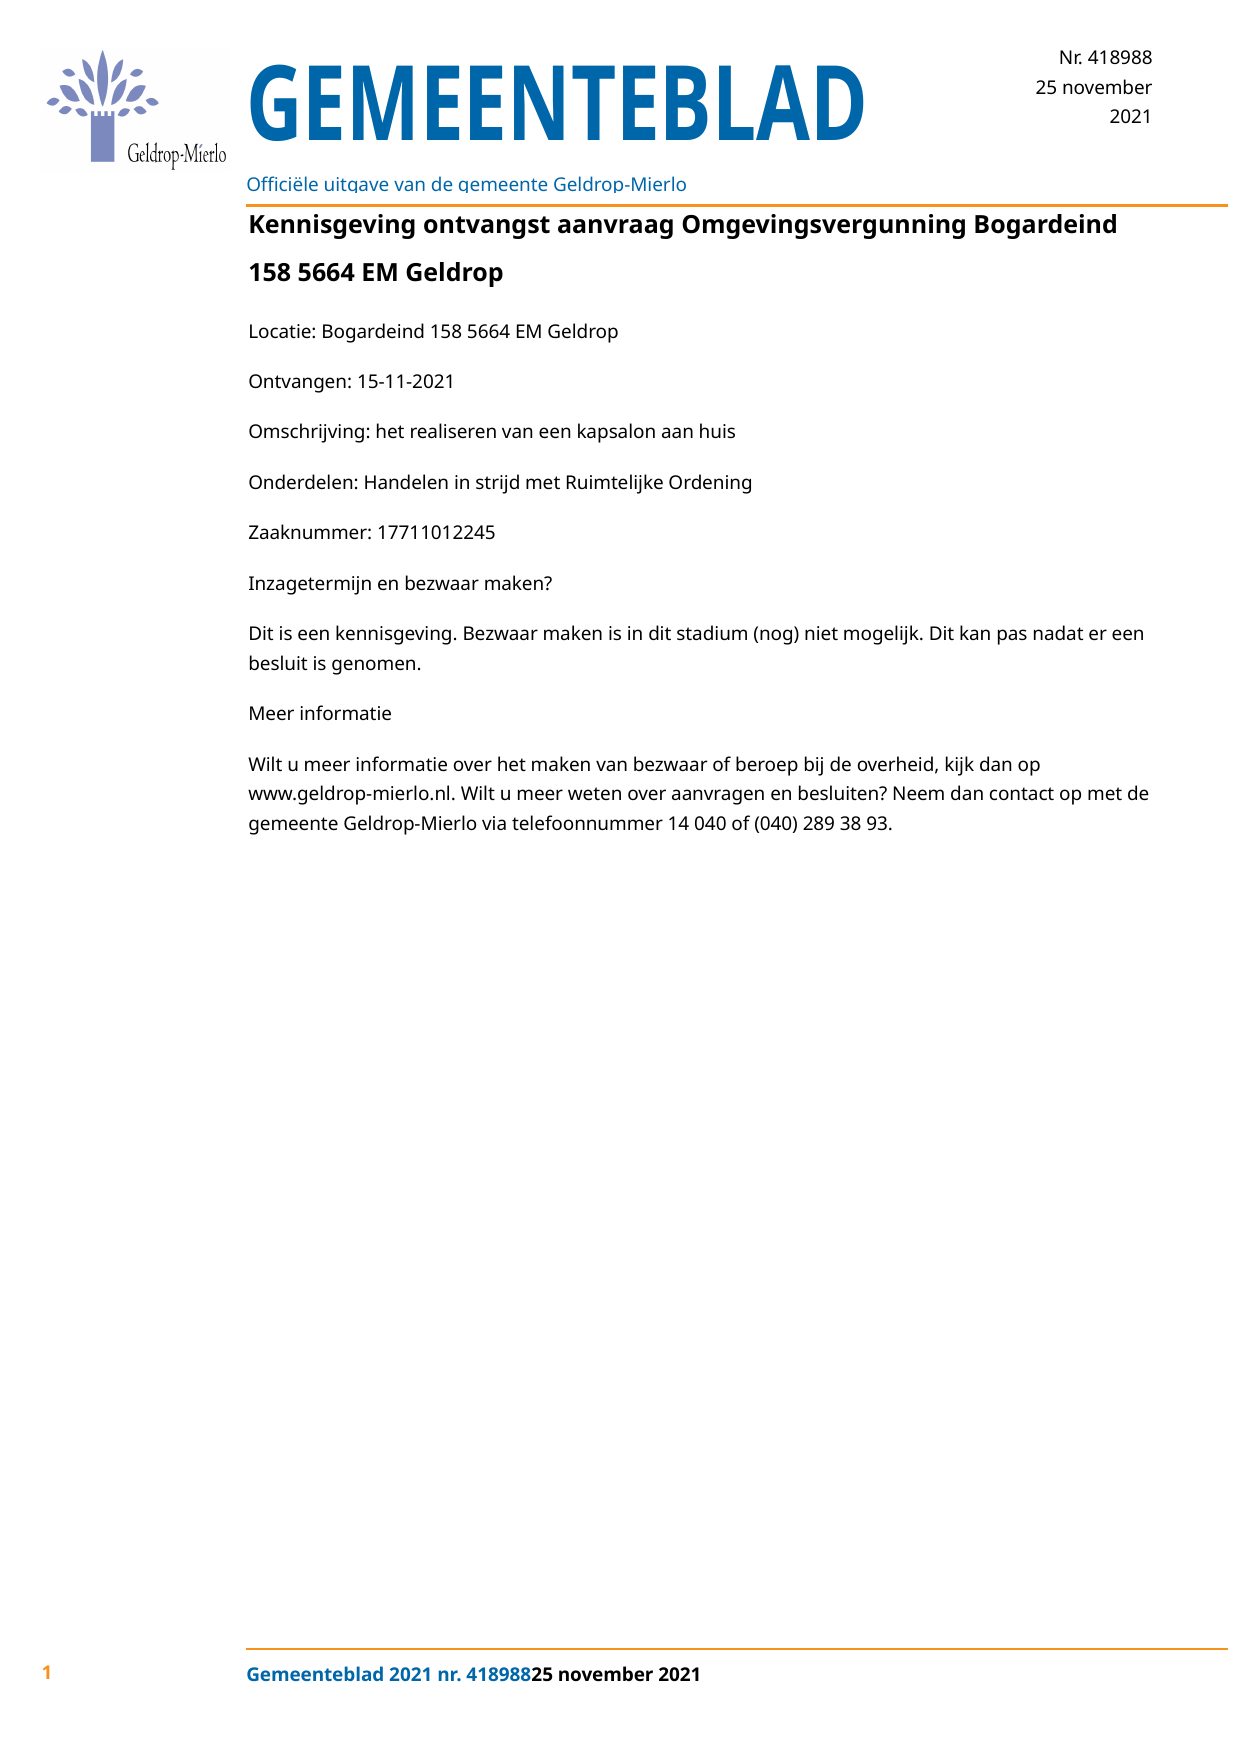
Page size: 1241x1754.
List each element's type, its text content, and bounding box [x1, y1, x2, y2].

text Wilt u meer informatie over het maken van bezwaar of beroep bij de overheid, kijk dan op www.geldrop-mierlo.nl. Wilt u meer weten over aanvragen en besluiten? Neem dan contact op met de gemeente Geldrop-Mierlo via telefoonnummer 14 040 of (040) 289 38 93. [248, 751, 1152, 836]
text Dit is een kennisgeving. Bezwaar maken is in dit stadium (nog) niet mogelijk. Dit kan pas nadat er een besluit is genomen. [248, 620, 1152, 676]
text Zaaknummer: 17711012245 [248, 519, 1152, 545]
text Meer informatie [248, 700, 1152, 726]
text Omschrijving: het realiseren van een kapsalon aan huis [248, 419, 1152, 444]
text Ontvangen: 15-11-2021 [248, 368, 1152, 394]
text Onderdelen: Handelen in strijd met Ruimtelijke Ordening [248, 469, 1152, 495]
text Locatie: Bogardeind 158 5664 EM Geldrop [248, 318, 1152, 344]
text Inzagetermijn en bezwaar maken? [248, 570, 1152, 596]
picture [41, 47, 231, 172]
text Kennisgeving ontvangst aanvraag Omgevingsvergunning Bogardeind 158 5664 EM Geldrop [248, 207, 1152, 288]
